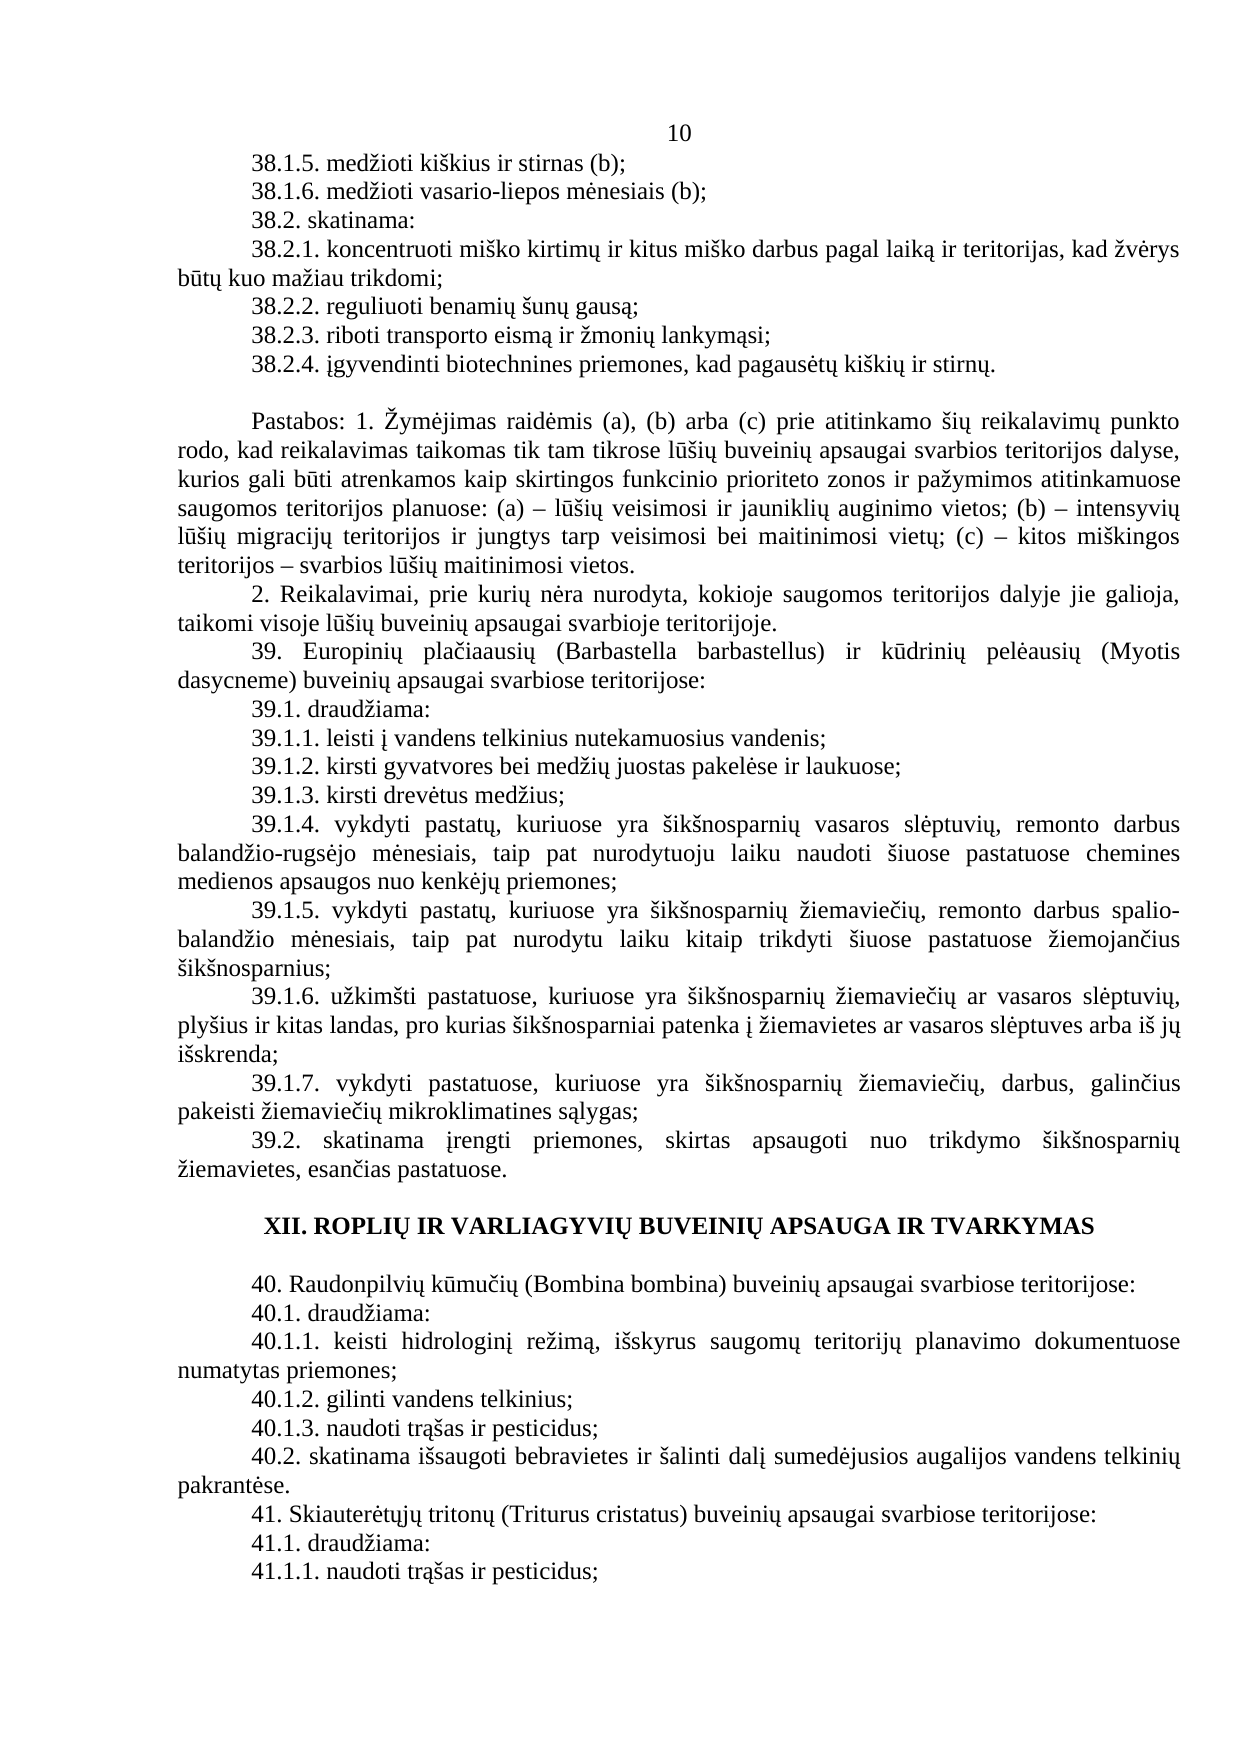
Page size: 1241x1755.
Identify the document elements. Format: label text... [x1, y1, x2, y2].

text 40. Raudonpilvių kūmučių (Bombina bombina) buveinių apsaugai svarbiose teritorijose: [177, 1269, 1181, 1298]
text 41. Skiauterėtųjų tritonų (Triturus cristatus) buveinių apsaugai svarbiose teritorijose: [177, 1499, 1181, 1528]
text Pastabos: 1. Žymėjimas raidėmis (a), (b) arba (c) prie atitinkamo šių reikalavimų punkto rodo, kad reikalavimas taikomas tik tam tikrose lūšių buveinių apsaugai svarbios teritorijos dalyse, kurios gali būti atrenkamos kaip skirtingos funkcinio prioriteto zonos ir pažymimos atitinkamuose saugomos teritorijos planuose: (a) – lūšių veisimosi ir jauniklių auginimo vietos; (b) – intensyvių lūšių migracijų teritorijos ir jungtys tarp veisimosi bei maitinimosi vietų; (c) – kitos miškingos teritorijos – svarbios lūšių maitinimosi vietos. [177, 406, 1181, 579]
text 38.2. skatinama: [177, 205, 1181, 234]
text 38.2.1. koncentruoti miško kirtimų ir kitus miško darbus pagal laiką ir teritorijas, kad žvėrys būtų kuo mažiau trikdomi; [177, 234, 1181, 291]
text 40.1. draudžiama: [177, 1298, 1181, 1326]
text 39.1.6. užkimšti pastatuose, kuriuose yra šikšnosparnių žiemaviečių ar vasaros slėptuvių, plyšius ir kitas landas, pro kurias šikšnosparniai patenka į žiemavietes ar vasaros slėptuves arba iš jų išskrenda; [177, 981, 1181, 1068]
text 39.1. draudžiama: [177, 694, 1181, 723]
text 39.1.5. vykdyti pastatų, kuriuose yra šikšnosparnių žiemaviečių, remonto darbus spalio-balandžio mėnesiais, taip pat nurodytu laiku kitaip trikdyti šiuose pastatuose žiemojančius šikšnosparnius; [177, 895, 1181, 981]
text 40.1.3. naudoti trąšas ir pesticidus; [177, 1413, 1181, 1441]
text 39.2. skatinama įrengti priemones, skirtas apsaugoti nuo trikdymo šikšnosparnių žiemavietes, esančias pastatuose. [177, 1125, 1181, 1183]
text 38.1.5. medžioti kiškius ir stirnas (b); [177, 148, 1181, 176]
text 39. Europinių plačiaausių (Barbastella barbastellus) ir kūdrinių pelėausių (Myotis dasycneme) buveinių apsaugai svarbiose teritorijose: [177, 636, 1181, 694]
text 39.1.2. kirsti gyvatvores bei medžių juostas pakelėse ir laukuose; [177, 751, 1181, 780]
text 38.2.4. įgyvendinti biotechnines priemones, kad pagausėtų kiškių ir stirnų. [177, 349, 1181, 378]
text 39.1.4. vykdyti pastatų, kuriuose yra šikšnosparnių vasaros slėptuvių, remonto darbus balandžio-rugsėjo mėnesiais, taip pat nurodytuoju laiku naudoti šiuose pastatuose chemines medienos apsaugos nuo kenkėjų priemones; [177, 809, 1181, 895]
text 38.2.2. reguliuoti benamių šunų gausą; [177, 291, 1181, 320]
text 2. Reikalavimai, prie kurių nėra nurodyta, kokioje saugomos teritorijos dalyje jie galioja, taikomi visoje lūšių buveinių apsaugai svarbioje teritorijoje. [177, 579, 1181, 636]
text 39.1.3. kirsti drevėtus medžius; [177, 780, 1181, 809]
text 40.1.2. gilinti vandens telkinius; [177, 1384, 1181, 1413]
text 38.1.6. medžioti vasario-liepos mėnesiais (b); [177, 176, 1181, 205]
text 40.2. skatinama išsaugoti bebravietes ir šalinti dalį sumedėjusios augalijos vandens telkinių pakrantėse. [177, 1441, 1181, 1499]
text 39.1.7. vykdyti pastatuose, kuriuose yra šikšnosparnių žiemaviečių, darbus, galinčius pakeisti žiemaviečių mikroklimatines sąlygas; [177, 1068, 1181, 1125]
text 39.1.1. leisti į vandens telkinius nutekamuosius vandenis; [177, 723, 1181, 751]
text 41.1. draudžiama: [177, 1528, 1181, 1556]
text 40.1.1. keisti hidrologinį režimą, išskyrus saugomų teritorijų planavimo dokumentuose numatytas priemones; [177, 1326, 1181, 1384]
text 41.1.1. naudoti trąšas ir pesticidus; [177, 1556, 1181, 1585]
text XII. ROPLIŲ IR VARLIAGYVIŲ BUVEINIŲ APSAUGA IR TVARKYMAS [177, 1211, 1181, 1240]
text 38.2.3. riboti transporto eismą ir žmonių lankymąsi; [177, 320, 1181, 349]
